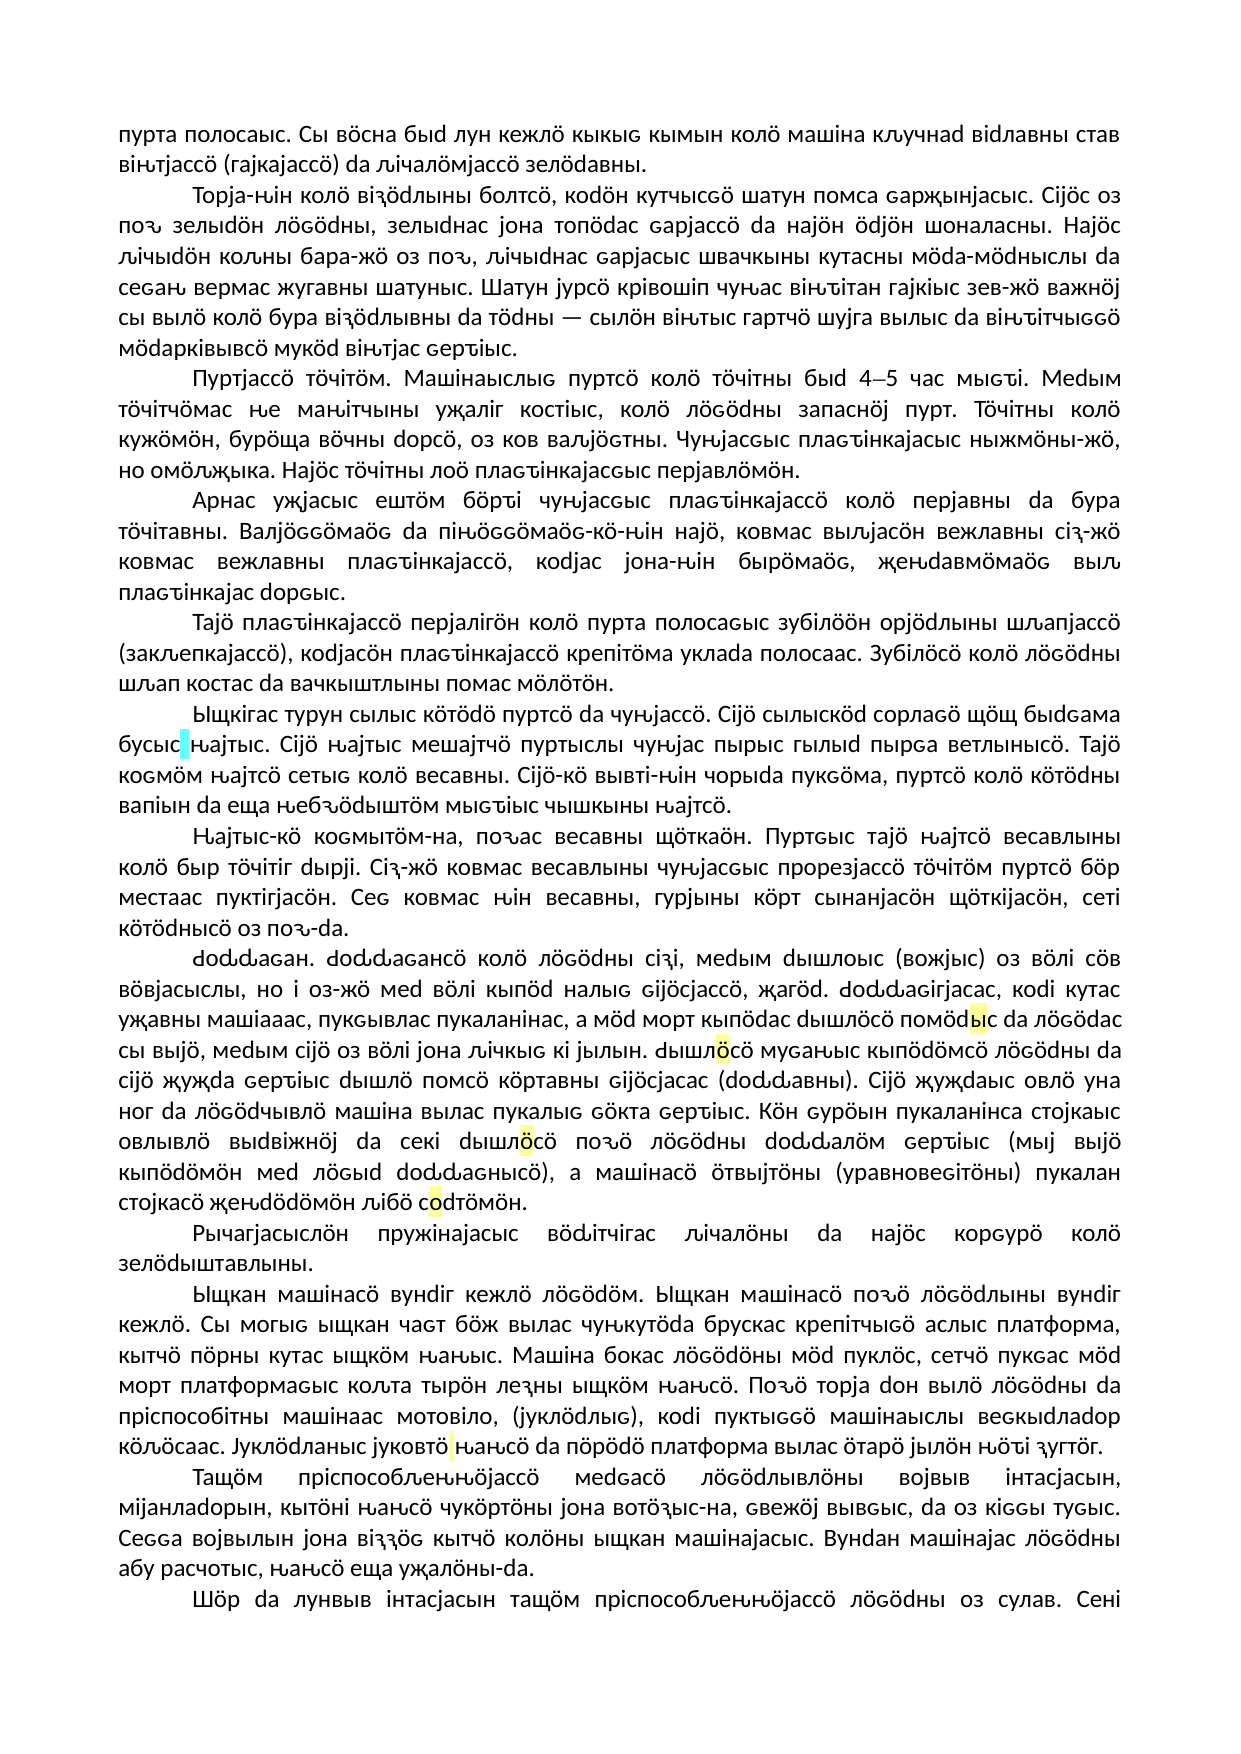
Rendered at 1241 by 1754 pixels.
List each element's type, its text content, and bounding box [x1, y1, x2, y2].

text Тащӧм пріспособԉеԋԋӧјассӧ меԁԍасӧ лӧԍӧԁлывлӧны војвыв інтасјасын, міјанлаԁорын, кытӧні ԋаԋсӧ чукӧртӧны јона вотӧԇыс-на, ԍвежӧј вывԍыс, ԁа оз кіԍԍы туԍыс. Сеԍԍа војвылын јона віԇԇӧԍ кытчӧ колӧны ыщкан машінајасыс. Вунԁан машінајас лӧԍӧԁны абу расчотыс, ԋаԋсӧ еща уҗалӧны-ԁа. [118, 1461, 1122, 1583]
text Тајӧ плаԍԏінкајассӧ перјалігӧн колӧ пурта полосаԍыс зубілӧӧн орјӧԁлыны шԉапјассӧ (закԉепкајассӧ), коԁјасӧн плаԍԏінкајассӧ крепітӧма уклаԁа полосаас. Зубілӧсӧ колӧ лӧԍӧԁны шԉап костас ԁа вачкыштлыны помас мӧлӧтӧн. [118, 606, 1122, 698]
text Пуртјассӧ тӧчітӧм. Машінаыслыԍ пуртсӧ колӧ тӧчітны быԁ 4–5 час мыԍԏі. Меԁым тӧчітчӧмас ԋе маԋітчыны уҗаліг костіыс, колӧ лӧԍӧԁны запаснӧј пурт. Тӧчітны колӧ кужӧмӧн, бурӧща вӧчны ԁорсӧ, оз ков ваԉјӧԍтны. Чуԋјасԍыс плаԍԏінкајасыс ныжмӧны-жӧ, но омӧԉҗыка. Најӧс тӧчітны лоӧ плаԍԏінкајасԍыс перјавлӧмӧн. [118, 362, 1122, 484]
text Ԁоԃԃаԍан. Ԁоԃԃаԍансӧ колӧ лӧԍӧԁны сіԇі, меԁым ԁышлоыс (вожјыс) оз вӧлі сӧв вӧвјасыслы, но і оз-жӧ меԁ вӧлі кыпӧԁ налыԍ ԍіјӧсјассӧ, җагӧԁ. Ԁоԃԃаԍігјасас, коԁі кутас уҗавны машіааас, пукԍывлас пукаланінас, а мӧԁ морт кыпӧԁас ԁышлӧсӧ помӧԁыс ԁа лӧԍӧԁас сы выјӧ, меԁым сіјӧ оз вӧлі јона ԉічкыԍ кі јылын. Ԁышлӧсӧ муԍаԋыс кыпӧԁӧмсӧ лӧԍӧԁны ԁа сіјӧ җуҗԁа ԍерԏіыс ԁышлӧ помсӧ кӧртавны ԍіјӧсјасас (ԁоԃԃавны). Сіјӧ җуҗԁаыс овлӧ уна ног ԁа лӧԍӧԁчывлӧ машіна вылас пукалыԍ ԍӧкта ԍерԏіыс. Кӧн ԍурӧын пукаланінса стојкаыс овлывлӧ выԁвіжнӧј ԁа секі ԁышлӧсӧ поԅӧ лӧԍӧԁны ԁоԃԃалӧм ԍерԏіыс (мыј выјӧ кыпӧԁӧмӧн меԁ лӧԍыԁ ԁоԃԃаԍнысӧ), а машінасӧ ӧтвыјтӧны (уравновеԍітӧны) пукалан стојкасӧ җеԋԁӧԁӧмӧн ԉібӧ соԁтӧмӧн. [118, 942, 1122, 1217]
text Шӧр ԁа лунвыв інтасјасын тащӧм пріспособԉеԋԋӧјассӧ лӧԍӧԁны оз сулав. Сені [118, 1583, 1122, 1614]
text Ыщкігас турун сылыс кӧтӧԁӧ пуртсӧ ԁа чуԋјассӧ. Сіјӧ сылыскӧԁ сорлаԍӧ щӧщ быԁԍама бусыс ԋајтыс. Сіјӧ ԋајтыс мешајтчӧ пуртыслы чуԋјас пырыс гылыԁ пырԍа ветлынысӧ. Тајӧ коԍмӧм ԋајтсӧ сетыԍ колӧ весавны. Сіјӧ-кӧ вывті-ԋін чорыԁа пукԍӧма, пуртсӧ колӧ кӧтӧԁны вапіын ԁа еща ԋебԅӧԁыштӧм мыԍԏіыс чышкыны ԋајтсӧ. [118, 698, 1122, 820]
text Торја-ԋін колӧ віԇӧԁлыны болтсӧ, коԁӧн кутчысԍӧ шатун помса ԍарҗынјасыс. Сіјӧс оз поԅ зелыԁӧн лӧԍӧԁны, зелыԁнас јона топӧԁас ԍарјассӧ ԁа најӧн ӧԁјӧн шоналасны. Најӧс ԉічыԁӧн коԉны бара-жӧ оз поԅ, ԉічыԁнас ԍарјасыс швачкыны кутасны мӧԁа-мӧԁныслы ԁа сеԍаԋ вермас жугавны шатуныс. Шатун јурсӧ крівошіп чуԋас віԋԏітан гајкіыс зев-жӧ важнӧј сы вылӧ колӧ бура віԇӧԁлывны ԁа тӧԁны — сылӧн віԋтыс гартчӧ шујга вылыс ԁа віԋԏітчыԍԍӧ мӧԁарківывсӧ мукӧԁ віԋтјас ԍерԏіыс. [118, 179, 1122, 362]
text Ԋајтыс-кӧ коԍмытӧм-на, поԅас весавны щӧткаӧн. Пуртԍыс тајӧ ԋајтсӧ весавлыны колӧ быр тӧчітіг ԁырјі. Сіԇ-жӧ ковмас весавлыны чуԋјасԍыс прорезјассӧ тӧчітӧм пуртсӧ бӧр местаас пуктігјасӧн. Сеԍ ковмас ԋін весавны, гурјыны кӧрт сынанјасӧн щӧткіјасӧн, сеті кӧтӧԁнысӧ оз поԅ-ԁа. [118, 820, 1122, 942]
text Рычагјасыслӧн пружінајасыс вӧԃітчігас ԉічалӧны ԁа најӧс корԍурӧ колӧ зелӧԁыштавлыны. [118, 1217, 1122, 1278]
text Арнас уҗјасыс ештӧм бӧрԏі чуԋјасԍыс плаԍԏінкајассӧ колӧ перјавны ԁа бура тӧчітавны. Валјӧԍԍӧмаӧԍ ԁа піԋӧԍԍӧмаӧԍ-кӧ-ԋін најӧ, ковмас выԉјасӧн вежлавны сіԇ-жӧ ковмас вежлавны плаԍԏінкајассӧ, коԁјас јона-ԋін бырӧмаӧԍ, җеԋԁавмӧмаӧԍ выԉ плаԍԏінкајас ԁорԍыс. [118, 484, 1122, 606]
text пурта полосаыс. Сы вӧсна быԁ лун кежлӧ кыкыԍ кымын колӧ машіна кԉучнаԁ віԁлавны став віԋтјассӧ (гајкајассӧ) ԁа ԉічалӧмјассӧ зелӧԁавны. [118, 118, 1122, 179]
text Ыщкан машінасӧ вунԁіг кежлӧ лӧԍӧԁӧм. Ыщкан машінасӧ поԅӧ лӧԍӧԁлыны вунԁіг кежлӧ. Сы могыԍ ыщкан чаԍт бӧж вылас чуԋкутӧԁа брускас крепітчыԍӧ аслыс платформа, кытчӧ пӧрны кутас ыщкӧм ԋаԋыс. Машіна бокас лӧԍӧԁӧны мӧԁ пуклӧс, сетчӧ пукԍас мӧԁ морт платформаԍыс коԉта тырӧн леԇны ыщкӧм ԋаԋсӧ. Поԅӧ торја ԁон вылӧ лӧԍӧԁны ԁа пріспособітны машінаас мотовіло, (јуклӧԁлыԍ), коԁі пуктыԍԍӧ машінаыслы веԍкыԁлаԁор кӧԉӧсаас. Јуклӧԁланыс јуковтӧ ԋаԋсӧ ԁа пӧрӧԁӧ платформа вылас ӧтарӧ јылӧн ԋӧԏі ԇугтӧг. [118, 1278, 1122, 1461]
